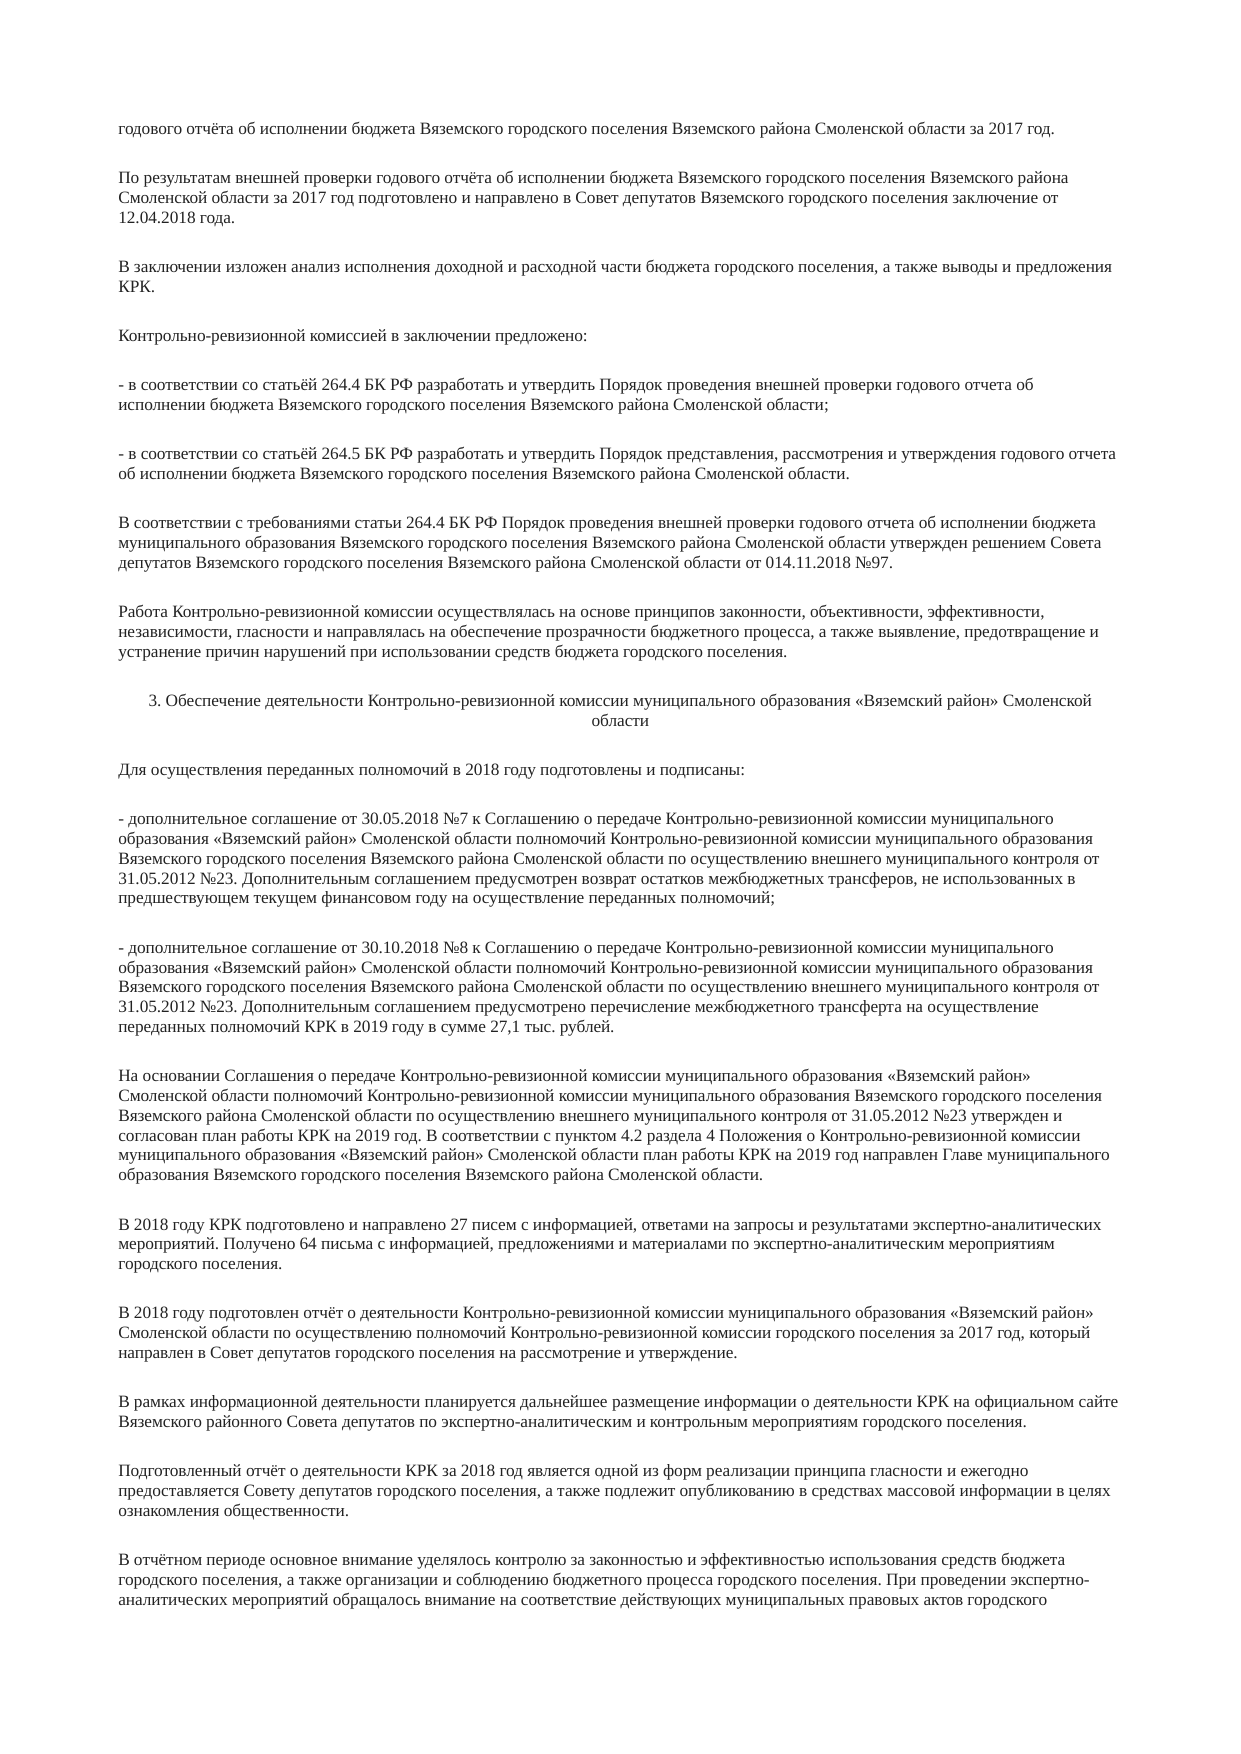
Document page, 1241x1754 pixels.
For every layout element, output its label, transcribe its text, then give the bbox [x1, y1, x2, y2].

table_cell годового отчёта об исполнении бюджета Вяземского городского поселения Вяземского района Смоленской области за 2017 год. По результатам внешней проверки годового отчёта об исполнении бюджета Вяземского городского поселения Вяземского района Смоленской области за 2017 год подготовлено и направлено в Совет депутатов Вяземского городского поселения заключение от 12.04.2018 года. В заключении изложен анализ исполнения доходной и расходной части бюджета городского поселения, а также выводы и предложения КРК. Контрольно-ревизионной комиссией в заключении предложено: - в соответствии со статьёй 264.4 БК РФ разработать и утвердить Порядок проведения внешней проверки годового отчета об исполнении бюджета Вяземского городского поселения Вяземского района Смоленской области; - в соответствии со статьёй 264.5 БК РФ разработать и утвердить Порядок представления, рассмотрения и утверждения годового отчета об исполнении бюджета Вяземского городского поселения Вяземского района Смоленской области. В соответствии с требованиями статьи 264.4 БК РФ Порядок проведения внешней проверки годового отчета об исполнении бюджета муниципального образования Вяземского городского поселения Вяземского района Смоленской области утвержден решением Совета депутатов Вяземского городского поселения Вяземского района Смоленской области от 014.11.2018 №97. Работа Контрольно-ревизионной комиссии осуществлялась на основе принципов законности, объективности, эффективности, независимости, гласности и направлялась на обеспечение прозрачности бюджетного процесса, а также выявление, предотвращение и устранение причин нарушений при использовании средств бюджета городского поселения. 3. Обеспечение деятельности Контрольно-ревизионной комиссии муниципального образования «Вяземский район» Смоленской области Для осуществления переданных полномочий в 2018 году подготовлены и подписаны: - дополнительное соглашение от 30.05.2018 №7 к Соглашению о передаче Контрольно-ревизионной комиссии муниципального образования «Вяземский район» Смоленской области полномочий Контрольно-ревизионной комиссии муниципального образования Вяземского городского поселения Вяземского района Смоленской области по осуществлению внешнего муниципального контроля от 31.05.2012 №23. Дополнительным соглашением предусмотрен возврат остатков межбюджетных трансферов, не использованных в предшествующем текущем финансовом году на осуществление переданных полномочий; - дополнительное соглашение от 30.10.2018 №8 к Соглашению о передаче Контрольно-ревизионной комиссии муниципального образования «Вяземский район» Смоленской области полномочий Контрольно-ревизионной комиссии муниципального образования Вяземского городского поселения Вяземского района Смоленской области по осуществлению внешнего муниципального контроля от 31.05.2012 №23. Дополнительным соглашением предусмотрено перечисление межбюджетного трансферта на осуществление переданных полномочий КРК в 2019 году в сумме 27,1 тыс. рублей. На основании Соглашения о передаче Контрольно-ревизионной комиссии муниципального образования «Вяземский район» Смоленской области полномочий Контрольно-ревизионной комиссии муниципального образования Вяземского городского поселения Вяземского района Смоленской области по осуществлению внешнего муниципального контроля от 31.05.2012 №23 утвержден и согласован план работы КРК на 2019 год. В соответствии с пунктом 4.2 раздела 4 Положения о Контрольно-ревизионной комиссии муниципального образования «Вяземский район» Смоленской области план работы КРК на 2019 год направлен Главе муниципального образования Вяземского городского поселения Вяземского района Смоленской области. В 2018 году КРК подготовлено и направлено 27 писем с информацией, ответами на запросы и результатами экспертно-аналитических мероприятий. Получено 64 письма с информацией, предложениями и материалами по экспертно-аналитическим мероприятиям городского поселения. В 2018 году подготовлен отчёт о деятельности Контрольно-ревизионной комиссии муниципального образования «Вяземский район» Смоленской области по осуществлению полномочий Контрольно-ревизионной комиссии городского поселения за 2017 год, который направлен в Совет депутатов городского поселения на рассмотрение и утверждение. В рамках информационной деятельности планируется дальнейшее размещение информации о деятельности КРК на официальном сайте Вяземского районного Совета депутатов по экспертно-аналитическим и контрольным мероприятиям городского поселения. Подготовленный отчёт о деятельности КРК за 2018 год является одной из форм реализации принципа гласности и ежегодно предоставляется Совету депутатов городского поселения, а также подлежит опубликованию в средствах массовой информации в целях ознакомления общественности. В отчётном периоде основное внимание уделялось контролю за законностью и эффективностью использования средств бюджета городского поселения, а также организации и соблюдению бюджетного процесса городского поселения. При проведении экспертно-аналитических мероприятий обращалось внимание на соответствие действующих муниципальных правовых актов городского [118, 118, 1122, 1609]
